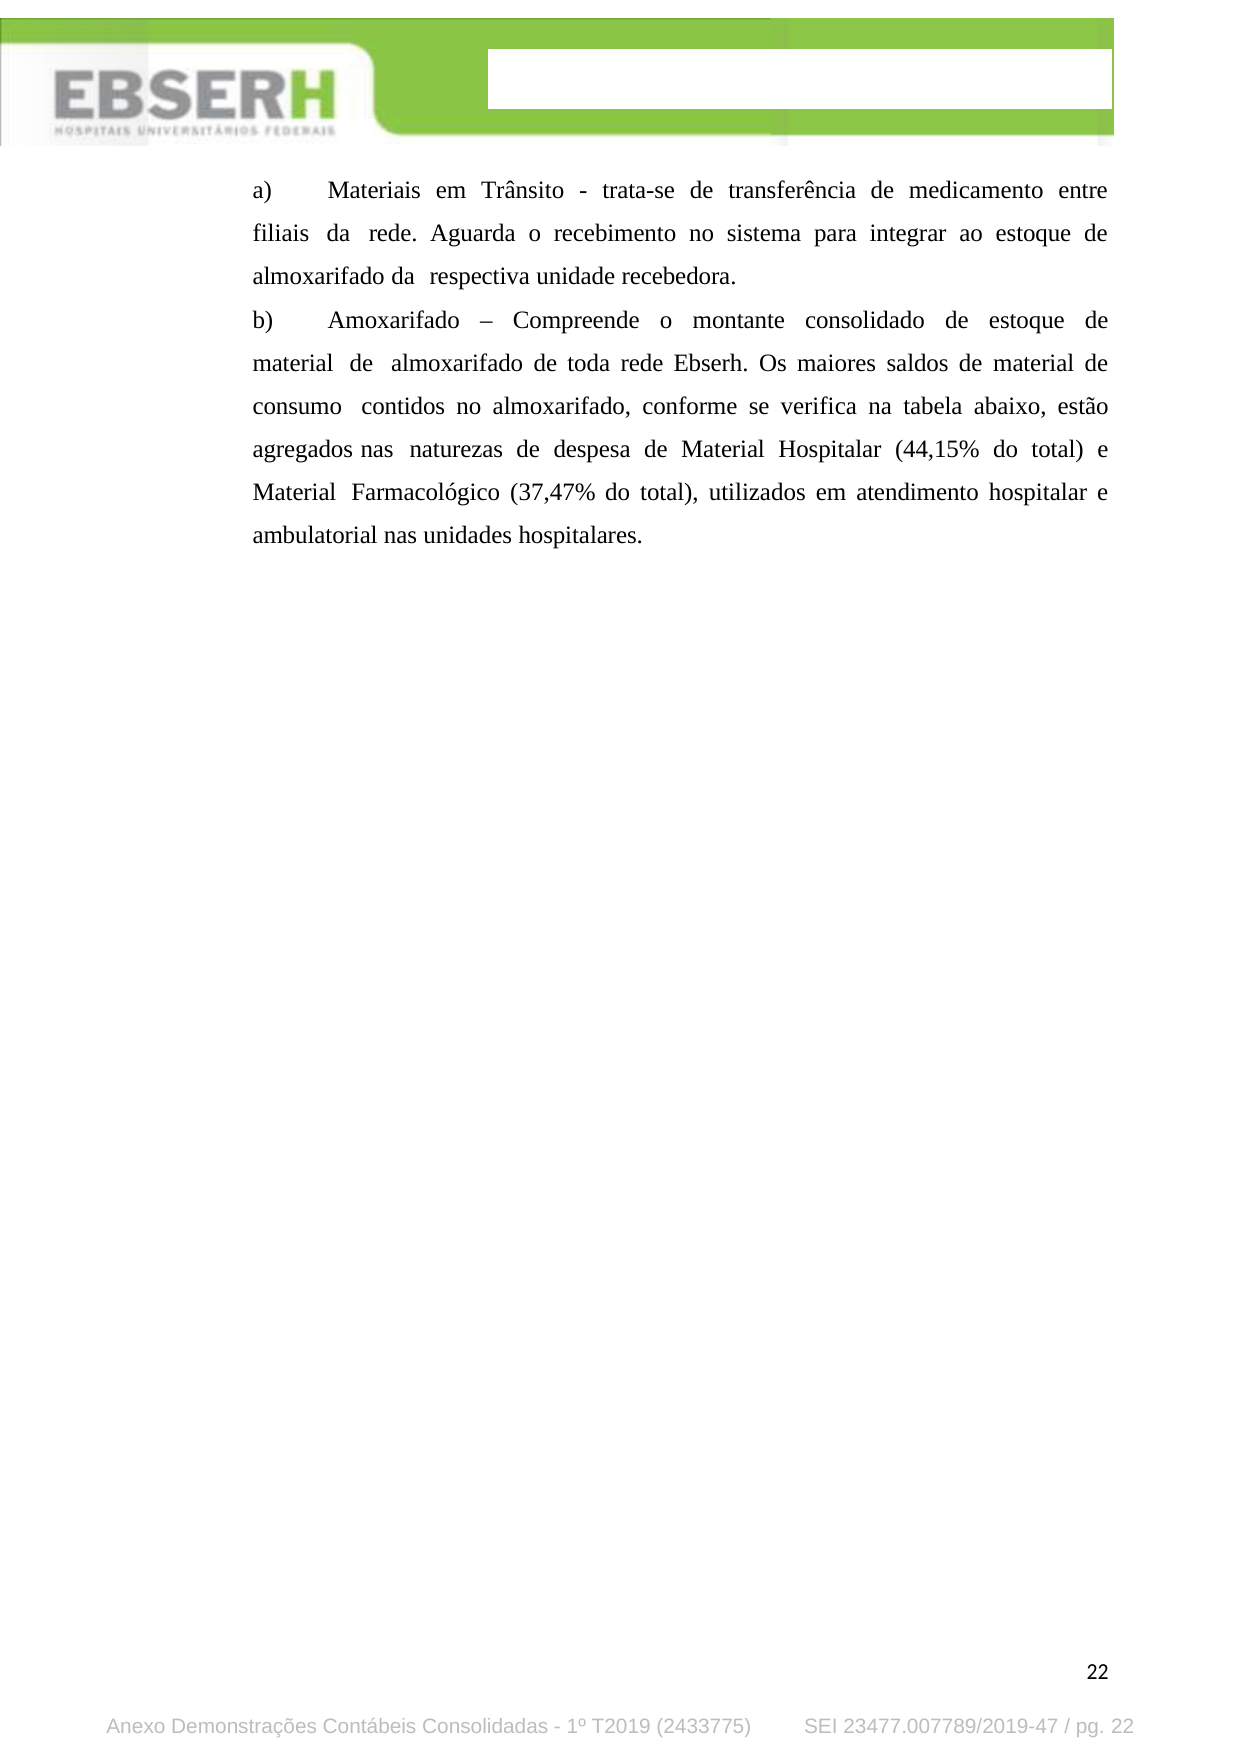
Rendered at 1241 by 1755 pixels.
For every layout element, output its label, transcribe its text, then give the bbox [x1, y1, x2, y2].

text 22 [0, 1657, 1108, 1685]
list Amoxarifado – Compreende o montante consolidado de estoque de material de almoxarifado de toda rede Ebserh. Os maiores saldos de material de consumo contidos no almoxarifado, conforme se verifica na tabela abaixo, estão agregados nas naturezas de despesa de Material Hospitalar (44,15% do total) e Material Farmacológico (37,47% do total), utilizados em atendimento hospitalar e ambulatorial nas unidades hospitalares. [252, 305, 1108, 549]
list Materiais em Trânsito - trata-se de transferência de medicamento entre filiais da rede. Aguarda o recebimento no sistema para integrar ao estoque de almoxarifado da respectiva unidade recebedora. [252, 175, 1108, 290]
